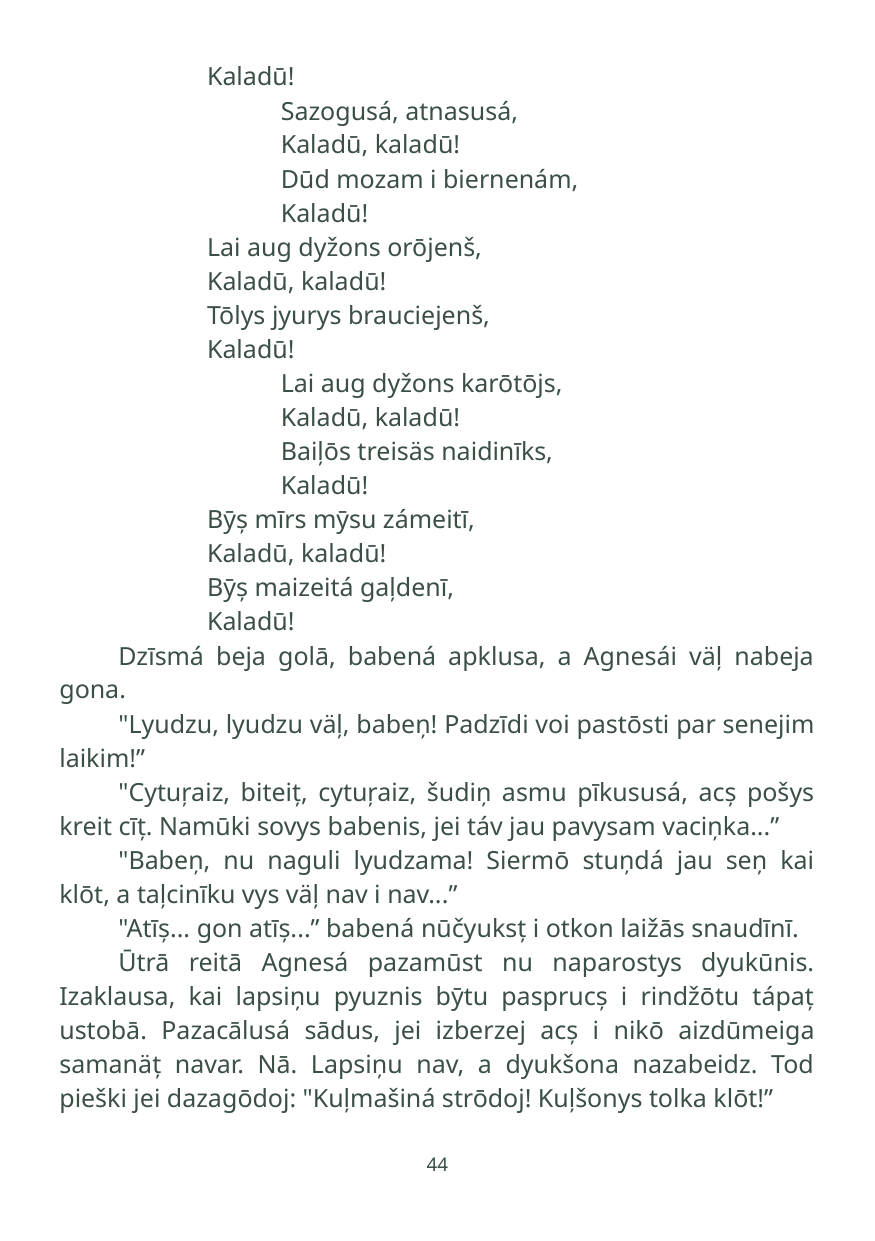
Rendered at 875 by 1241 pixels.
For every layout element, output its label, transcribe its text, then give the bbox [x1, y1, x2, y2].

text "Atīș... gon atīș...” babená nūčyuksț i otkon laižās snaudīnī. [59, 911, 815, 945]
text Sazogusá, atnasusá, [59, 93, 815, 127]
text Kaladū! [59, 195, 815, 229]
text Kaladū, kaladū! [59, 263, 815, 297]
text Kaladū! [59, 332, 815, 366]
text Lai aug dyžons orōjenš, [59, 229, 815, 263]
text "Cytuŗaiz, biteiț, cytuŗaiz, šudiņ asmu pīkususá, acș pošys kreit cīț. Namūki sovys babenis, jei táv jau pavysam vaciņka...” [59, 774, 815, 842]
text Bȳș mīrs mȳsu zámeitī, [59, 502, 815, 536]
text Kaladū, kaladū! [59, 400, 815, 434]
text "Babeņ, nu naguli lyudzama! Siermō stuņdá jau seņ kai klōt, a taļcinīku vys väļ nav i nav...” [59, 842, 815, 911]
text Dzīsmá beja golā, babená apklusa, a Agnesái väļ nabeja gona. [59, 638, 815, 706]
text Kaladū! [59, 604, 815, 638]
text Bȳș maizeitá gaļdenī, [59, 570, 815, 604]
text Dūd mozam i biernenám, [59, 161, 815, 195]
text Kaladū! [59, 59, 815, 93]
text Kaladū! [59, 468, 815, 502]
text "Lyudzu, lyudzu väļ, babeņ! Padzīdi voi pastōsti par senejim laikim!” [59, 706, 815, 774]
text Lai aug dyžons karōtōjs, [59, 366, 815, 400]
text Kaladū, kaladū! [59, 536, 815, 570]
text Ūtrā reitā Agnesá pazamūst nu naparostys dyukūnis. Izaklausa, kai lapsiņu pyuznis bȳtu pasprucș i rindžōtu tápaț ustobā. Pazacālusá sādus, jei izberzej acș i nikō aizdūmeiga samanäț navar. Nā. Lapsiņu nav, a dyukšona nazabeidz. Tod pieški jei dazagōdoj: "Kuļmašiná strōdoj! Kuļšonys tolka klōt!” [59, 945, 815, 1115]
text Kaladū, kaladū! [59, 127, 815, 161]
text Baiļōs treisäs naidinīks, [59, 434, 815, 468]
text Tōlys jyurys brauciejenš, [59, 297, 815, 332]
